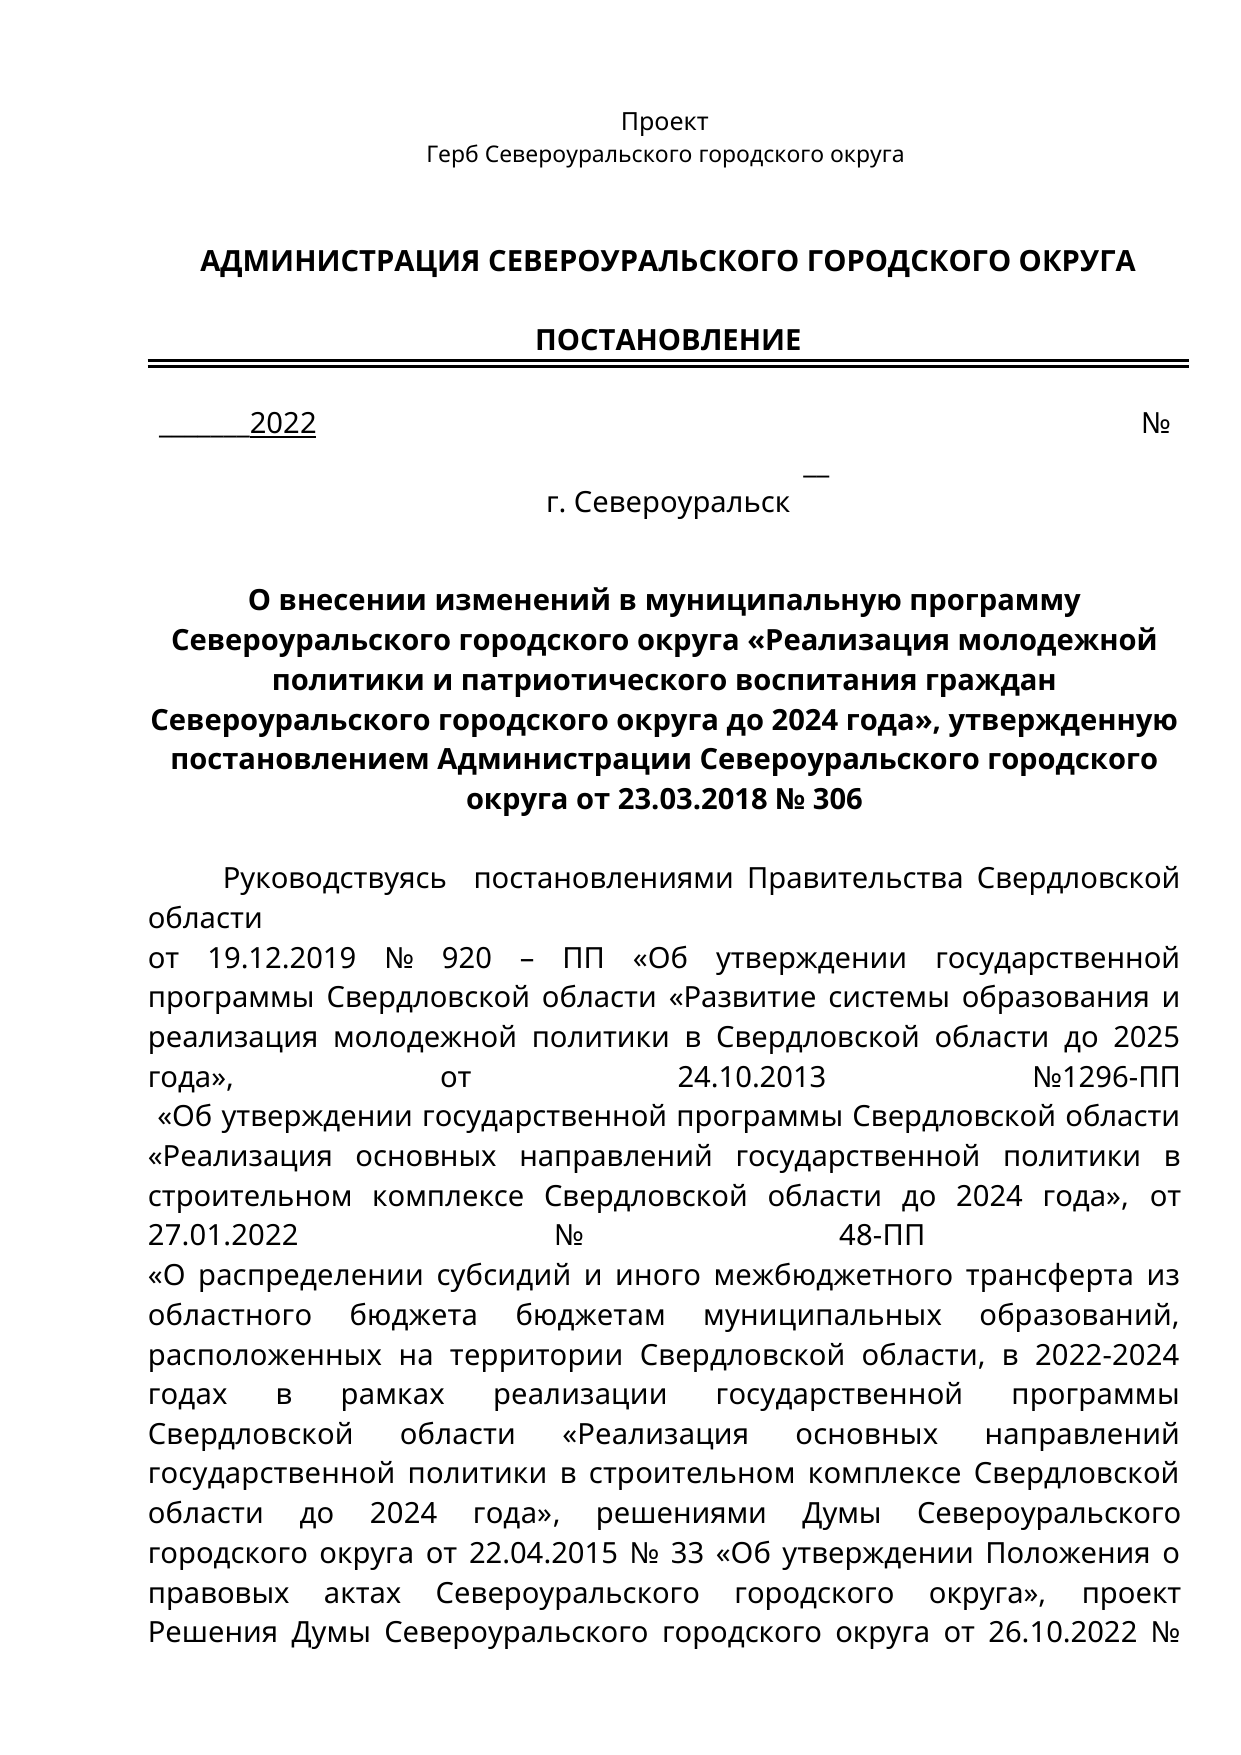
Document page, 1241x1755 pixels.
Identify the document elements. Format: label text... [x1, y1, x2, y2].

text Руководствуясь постановлениями Правительства Свердловской области от 19.12.2019 № 920 – ПП «Об утверждении государственной программы Свердловской области «Развитие системы образования и реализация молодежной политики в Свердловской области до 2025 года», от 24.10.2013 №1296-ПП «Об утверждении государственной программы Свердловской области «Реализация основных направлений государственной политики в строительном комплексе Свердловской области до 2024 года», от 27.01.2022 № 48-ПП «О распределении субсидий и иного межбюджетного трансферта из областного бюджета бюджетам муниципальных образований, расположенных на территории Свердловской области, в 2022-2024 годах в рамках реализации государственной программы Свердловской области «Реализация основных направлений государственной политики в строительном комплексе Свердловской области до 2024 года», решениями Думы Североуральского городского округа от 22.04.2015 № 33 «Об утверждении Положения о правовых актах Североуральского городского округа», проект Решения Думы Североуральского городского округа от 26.10.2022 № [148, 857, 1181, 1651]
table_cell _______2022 [148, 368, 439, 482]
table_header [1189, 138, 1193, 240]
table_header Герб Североуральского городского округа [148, 138, 1188, 240]
text О внесении изменений в муниципальную программу Североуральского городского округа «Реализация молодежной политики и патриотического воспитания граждан Североуральского городского округа до 2024 года», утвержденную постановлением Администрации Североуральского городского округа от 23.03.2018 № 306 [148, 580, 1181, 818]
text Проект [148, 103, 1181, 137]
table_cell [1189, 240, 1193, 359]
table_cell г. Североуральск [148, 482, 1188, 540]
table_cell АДМИНИСТРАЦИЯ СЕВЕРОУРАЛЬСКОГО ГОРОДСКОГО ОКРУГА ПОСТАНОВЛЕНИЕ [148, 240, 1188, 359]
table_cell [1189, 482, 1193, 540]
table_cell № __ [440, 359, 1193, 482]
